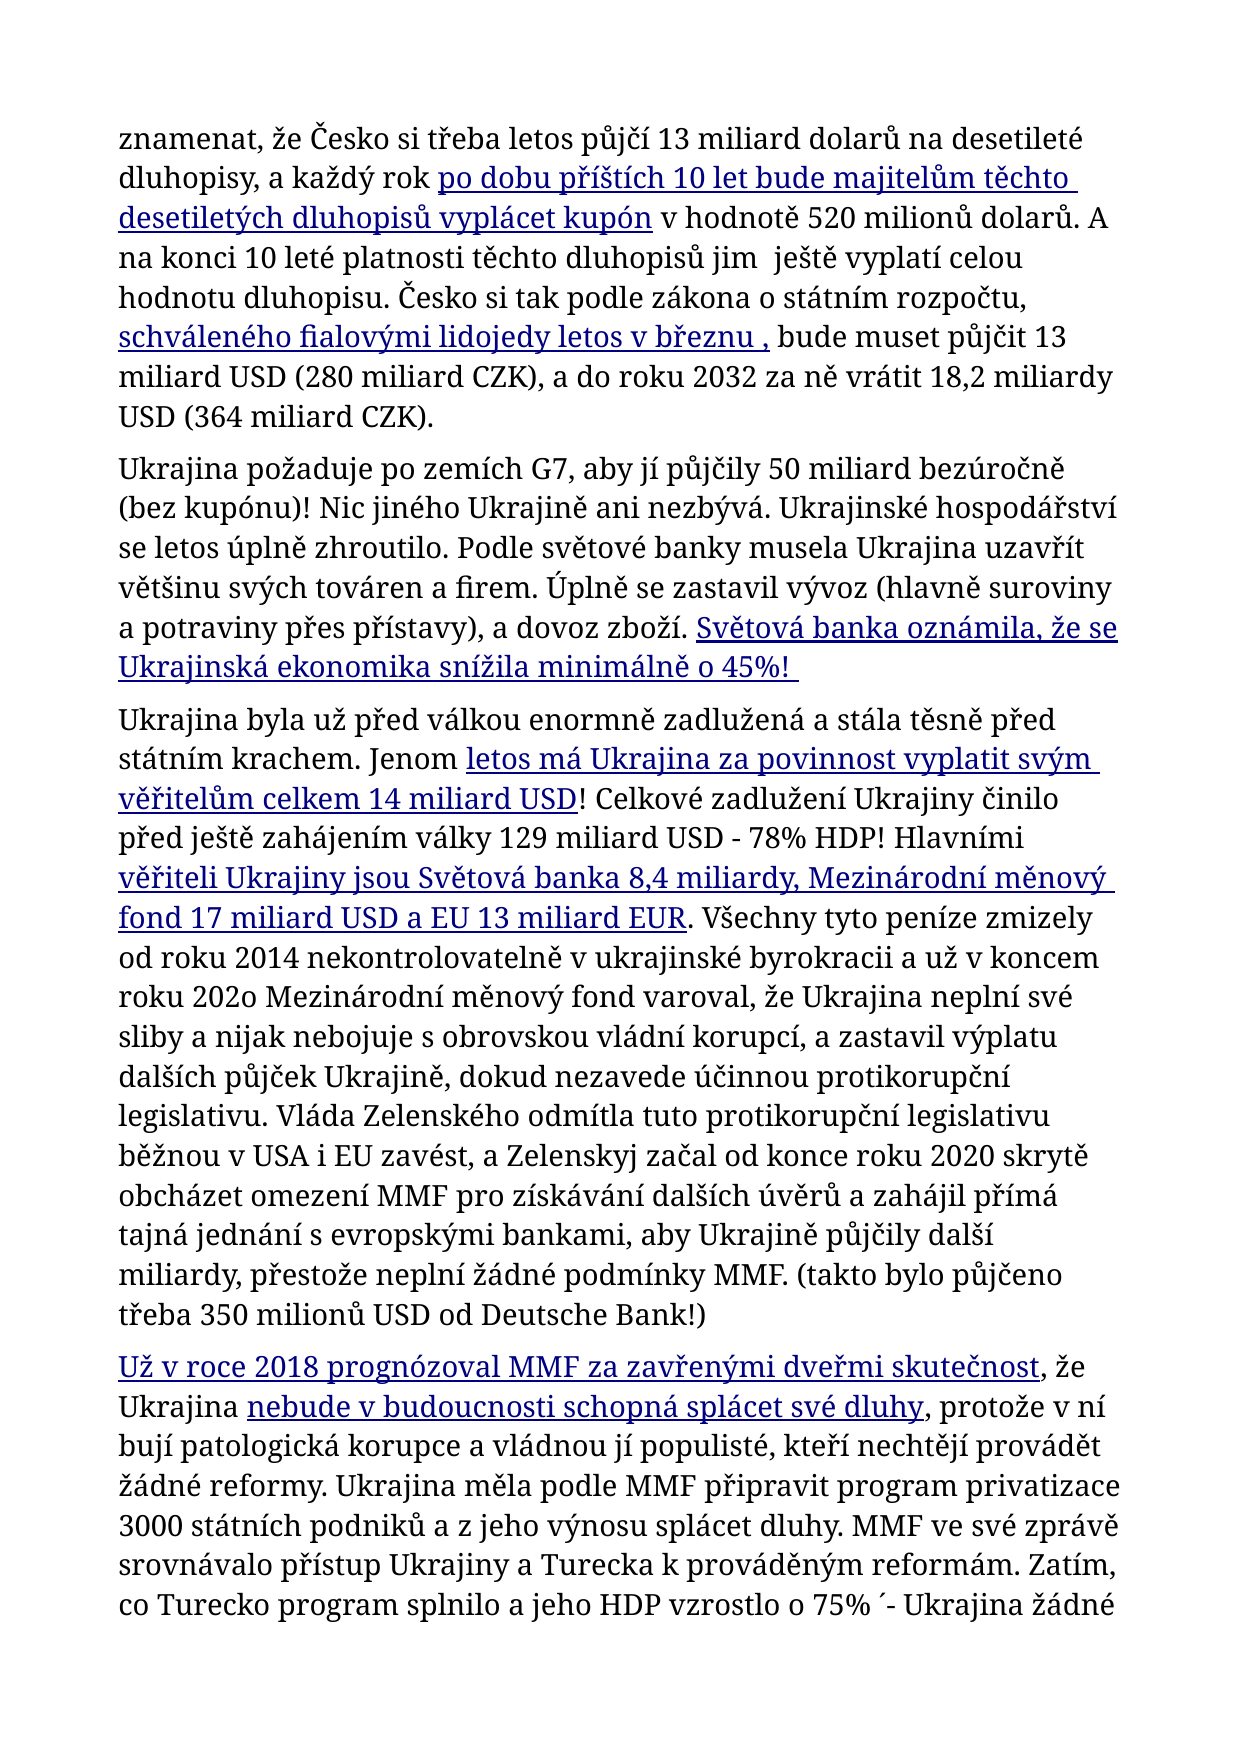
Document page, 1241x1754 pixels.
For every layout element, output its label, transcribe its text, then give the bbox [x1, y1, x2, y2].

text Ukrajina požaduje po zemích G7, aby jí půjčily 50 miliard bezúročně (bez kupónu)! Nic jiného Ukrajině ani nezbývá. Ukrajinské hospodářství se letos úplně zhroutilo. Podle světové banky musela Ukrajina uzavřít většinu svých továren a firem. Úplně se zastavil vývoz (hlavně suroviny a potraviny přes přístavy), a dovoz zboží. Světová banka oznámila, že se Ukrajinská ekonomika snížila minimálně o 45%! [118, 448, 1122, 686]
text Ukrajina byla už před válkou enormně zadlužená a stála těsně před státním krachem. Jenom letos má Ukrajina za povinnost vyplatit svým věřitelům celkem 14 miliard USD! Celkové zadlužení Ukrajiny činilo před ještě zahájením války 129 miliard USD - 78% HDP! Hlavními věřiteli Ukrajiny jsou Světová banka 8,4 miliardy, Mezinárodní měnový fond 17 miliard USD a EU 13 miliard EUR. Všechny tyto peníze zmizely od roku 2014 nekontrolovatelně v ukrajinské byrokracii a už v koncem roku 202o Mezinárodní měnový fond varoval, že Ukrajina neplní své sliby a nijak nebojuje s obrovskou vládní korupcí, a zastavil výplatu dalších půjček Ukrajině, dokud nezavede účinnou protikorupční legislativu. Vláda Zelenského odmítla tuto protikorupční legislativu běžnou v USA i EU zavést, a Zelenskyj začal od konce roku 2020 skrytě obcházet omezení MMF pro získávání dalších úvěrů a zahájil přímá tajná jednání s evropskými bankami, aby Ukrajině půjčily další miliardy, přestože neplní žádné podmínky MMF. (takto bylo půjčeno třeba 350 milionů USD od Deutsche Bank!) [118, 699, 1122, 1334]
text Už v roce 2018 prognózoval MMF za zavřenými dveřmi skutečnost, že Ukrajina nebude v budoucnosti schopná splácet své dluhy, protože v ní bují patologická korupce a vládnou jí populisté, kteří nechtějí provádět žádné reformy. Ukrajina měla podle MMF připravit program privatizace 3000 státních podniků a z jeho výnosu splácet dluhy. MMF ve své zprávě srovnávalo přístup Ukrajiny a Turecka k prováděným reformám. Zatím, co Turecko program splnilo a jeho HDP vzrostlo o 75% ´- Ukrajina žádné [118, 1346, 1122, 1624]
text znamenat, že Česko si třeba letos půjčí 13 miliard dolarů na desetileté dluhopisy, a každý rok po dobu příštích 10 let bude majitelům těchto desetiletých dluhopisů vyplácet kupón v hodnotě 520 milionů dolarů. A na konci 10 leté platnosti těchto dluhopisů jim ještě vyplatí celou hodnotu dluhopisu. Česko si tak podle zákona o státním rozpočtu, schváleného fialovými lidojedy letos v březnu , bude muset půjčit 13 miliard USD (280 miliard CZK), a do roku 2032 za ně vrátit 18,2 miliardy USD (364 miliard CZK). [118, 118, 1122, 436]
